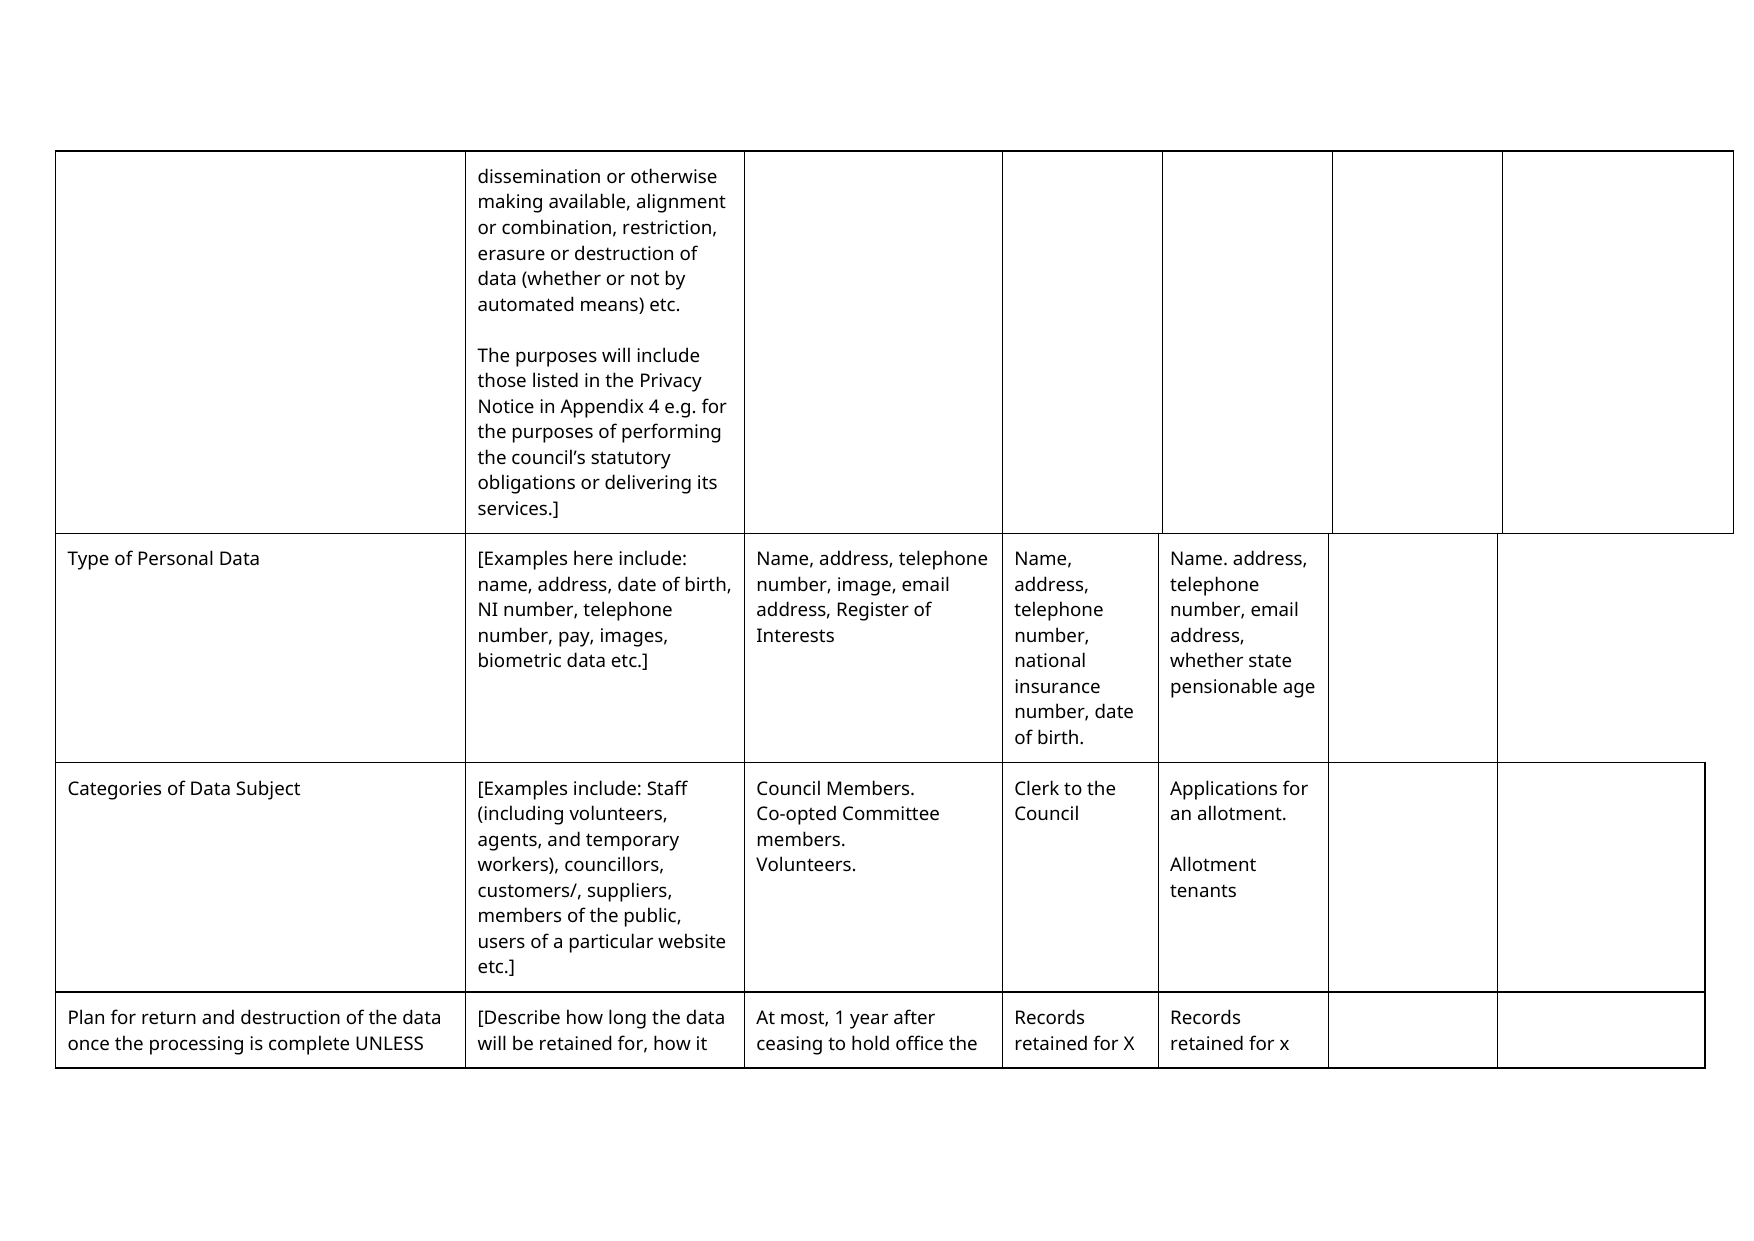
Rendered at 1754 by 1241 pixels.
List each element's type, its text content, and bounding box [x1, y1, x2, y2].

table_cell [Examples here include: name, address, date of birth, NI number, telephone number, pay, images, biometric data etc.] [466, 534, 744, 762]
table_cell Records retained for x [1159, 993, 1328, 1067]
table_cell [1498, 763, 1704, 991]
table_cell [745, 152, 1002, 532]
table_cell Categories of Data Subject [56, 763, 465, 991]
table_cell Type of Personal Data [56, 534, 465, 762]
table_cell Applications for an allotment. Allotment tenants [1159, 763, 1328, 991]
table_cell dissemination or otherwise making available, alignment or combination, restriction, erasure or destruction of data (whether or not by automated means) etc. The purposes will include those listed in the Privacy Notice in Appendix 4 e.g. for the purposes of performing the council’s statutory obligations or delivering its services.] [466, 152, 744, 532]
table_cell [1498, 993, 1704, 1067]
table_cell [1503, 152, 1733, 532]
table_cell [1498, 534, 1705, 762]
table_cell [56, 152, 465, 532]
table_cell [1329, 534, 1497, 762]
table_cell [1705, 534, 1733, 762]
table_cell Records retained for X [1003, 993, 1158, 1067]
table_cell [1333, 152, 1502, 532]
table_cell [1163, 152, 1332, 532]
table_cell Name, address, telephone number, image, email address, Register of Interests [745, 534, 1002, 762]
table_cell Name. address, telephone number, email address, whether state pensionable age [1159, 534, 1328, 762]
table_cell Plan for return and destruction of the data once the processing is complete UNLESS [56, 993, 465, 1067]
table_cell [1329, 763, 1497, 991]
table_cell Name, address, telephone number, national insurance number, date of birth. [1003, 534, 1158, 762]
table_cell [Examples include: Staff (including volunteers, agents, and temporary workers), councillors, customers/, suppliers, members of the public, users of a particular website etc.] [466, 763, 744, 991]
table_cell At most, 1 year after ceasing to hold office the [745, 993, 1002, 1067]
table_cell [1329, 993, 1497, 1067]
table_cell [1706, 762, 1733, 991]
table_cell [1003, 152, 1162, 532]
table_cell [Describe how long the data will be retained for, how it [466, 993, 744, 1067]
table_cell Clerk to the Council [1003, 763, 1158, 991]
table_cell Council Members. Co-opted Committee members. Volunteers. [745, 763, 1002, 991]
table_cell [1706, 991, 1733, 1067]
